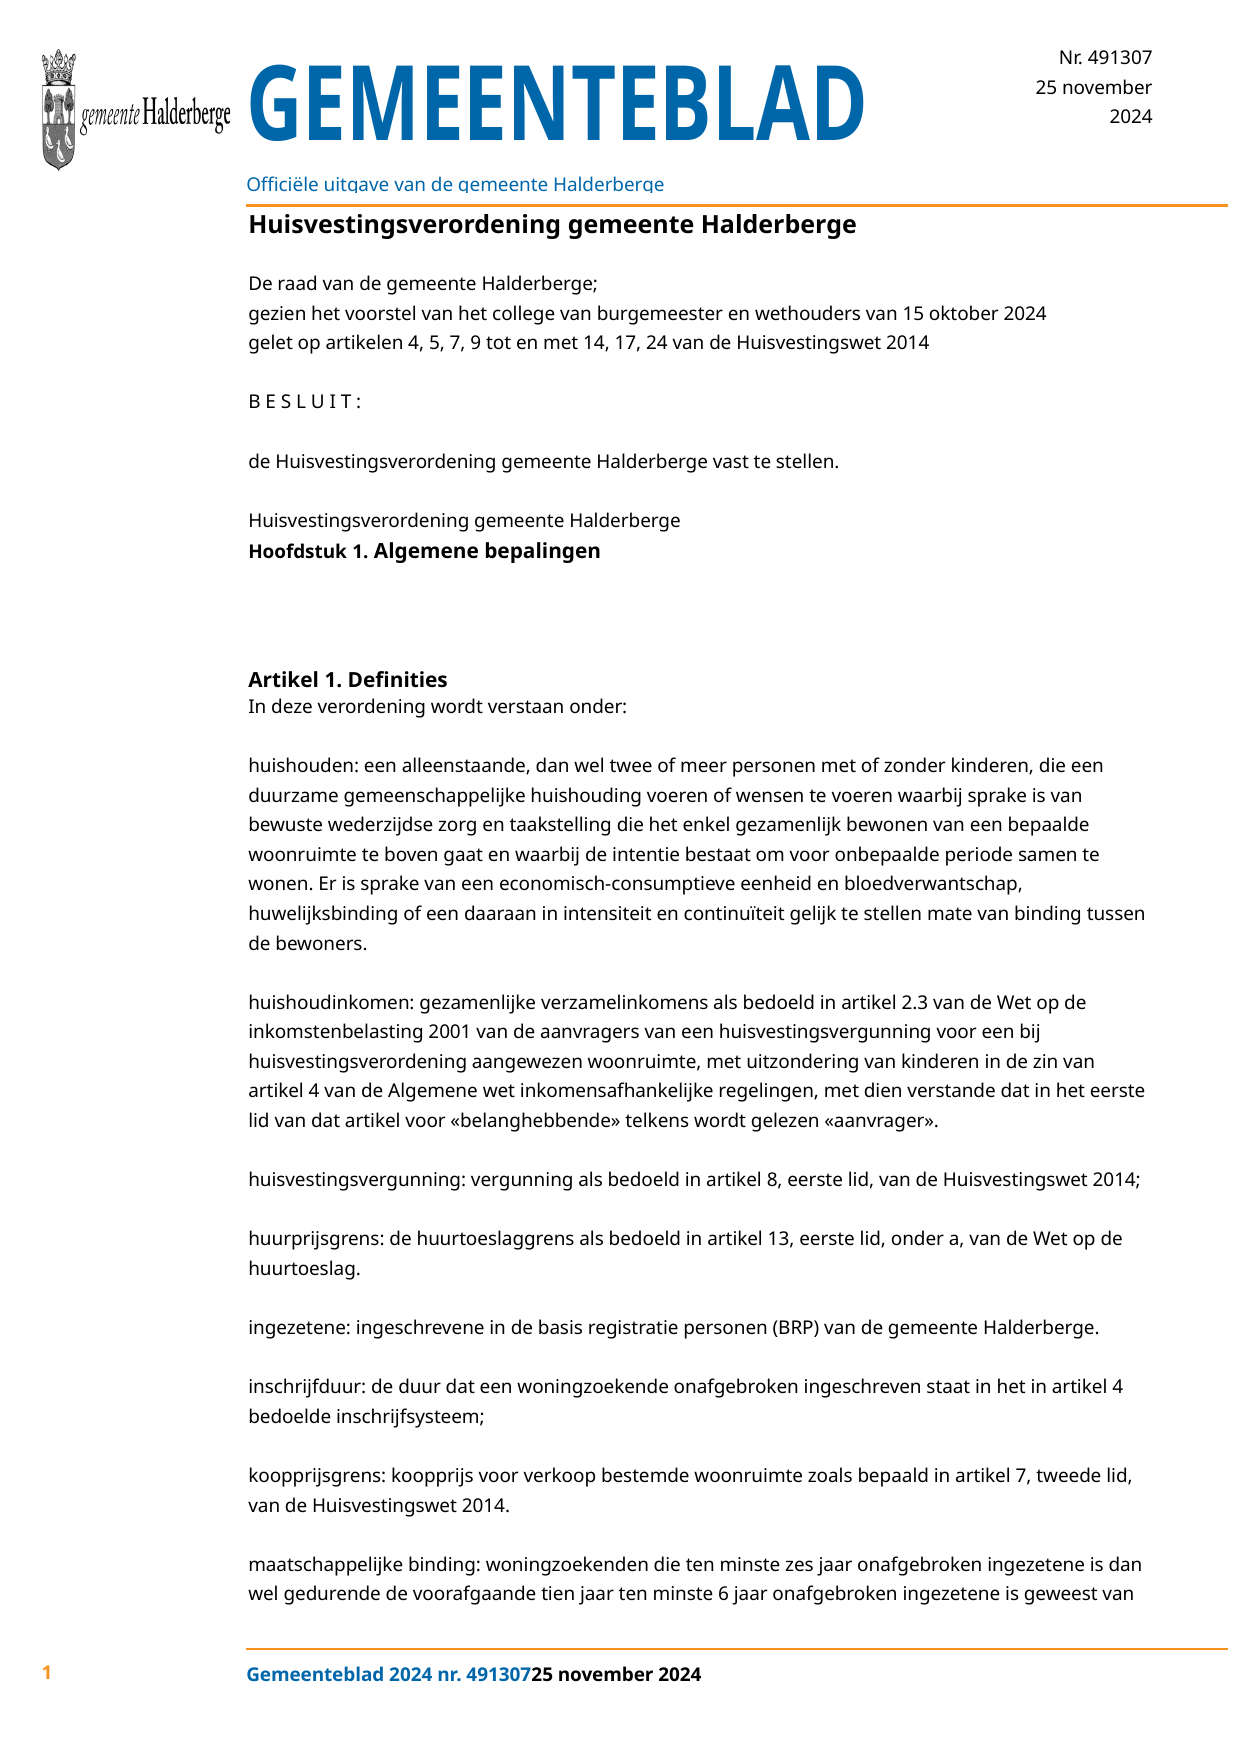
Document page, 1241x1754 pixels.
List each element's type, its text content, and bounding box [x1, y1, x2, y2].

text huishouden: een alleenstaande, dan wel twee of meer personen met of zonder kinderen, die een duurzame gemeenschappelijke huishouding voeren of wensen te voeren waarbij sprake is van bewuste wederzijdse zorg en taakstelling die het enkel gezamenlijk bewonen van een bepaalde woonruimte te boven gaat en waarbij de intentie bestaat om voor onbepaalde periode samen te wonen. Er is sprake van een economisch-consumptieve eenheid en bloedverwantschap, huwelijksbinding of een daaraan in intensiteit en continuïteit gelijk te stellen mate van binding tussen de bewoners. [248, 752, 1152, 956]
text huurprijsgrens: de huurtoeslaggrens als bedoeld in artikel 13, eerste lid, onder a, van de Wet op de huurtoeslag. [248, 1226, 1152, 1281]
text Huisvestingsverordening gemeente Halderberge [248, 507, 1152, 533]
text ingezetene: ingeschrevene in de basis registratie personen (BRP) van de gemeente Halderberge. [248, 1314, 1152, 1340]
text Hoofdstuk 1. Algemene bepalingen [248, 537, 1152, 565]
text Artikel 1. Definities [248, 665, 1152, 693]
text huishoudinkomen: gezamenlijke verzamelinkomens als bedoeld in artikel 2.3 van de Wet op de inkomstenbelasting 2001 van de aanvragers van een huisvestingsvergunning voor een bij huisvestingsverordening aangewezen woonruimte, met uitzondering van kinderen in de zin van artikel 4 van de Algemene wet inkomensafhankelijke regelingen, met dien verstande dat in het eerste lid van dat artikel voor «belanghebbende» telkens wordt gelezen «aanvrager». [248, 989, 1152, 1133]
text B E S L U I T : [248, 389, 1152, 414]
text de Huisvestingsverordening gemeente Halderberge vast te stellen. [248, 448, 1152, 473]
text koopprijsgrens: koopprijs voor verkoop bestemde woonruimte zoals bepaald in artikel 7, tweede lid, van de Huisvestingswet 2014. [248, 1462, 1152, 1518]
text gelet op artikelen 4, 5, 7, 9 tot en met 14, 17, 24 van de Huisvestingswet 2014 [248, 329, 1152, 355]
text inschrijfduur: de duur dat een woningzoekende onafgebroken ingeschreven staat in het in artikel 4 bedoelde inschrijfsysteem; [248, 1373, 1152, 1429]
text In deze verordening wordt verstaan onder: [248, 693, 1152, 719]
text Huisvestingsverordening gemeente Halderberge [248, 207, 1152, 241]
text De raad van de gemeente Halderberge; [248, 270, 1152, 296]
picture [41, 47, 231, 172]
text gezien het voorstel van het college van burgemeester en wethouders van 15 oktober 2024 [248, 300, 1152, 326]
text huisvestingsvergunning: vergunning als bedoeld in artikel 8, eerste lid, van de Huisvestingswet 2014; [248, 1166, 1152, 1192]
text maatschappelijke binding: woningzoekenden die ten minste zes jaar onafgebroken ingezetene is dan wel gedurende de voorafgaande tien jaar ten minste 6 jaar onafgebroken ingezetene is geweest van [248, 1551, 1152, 1606]
